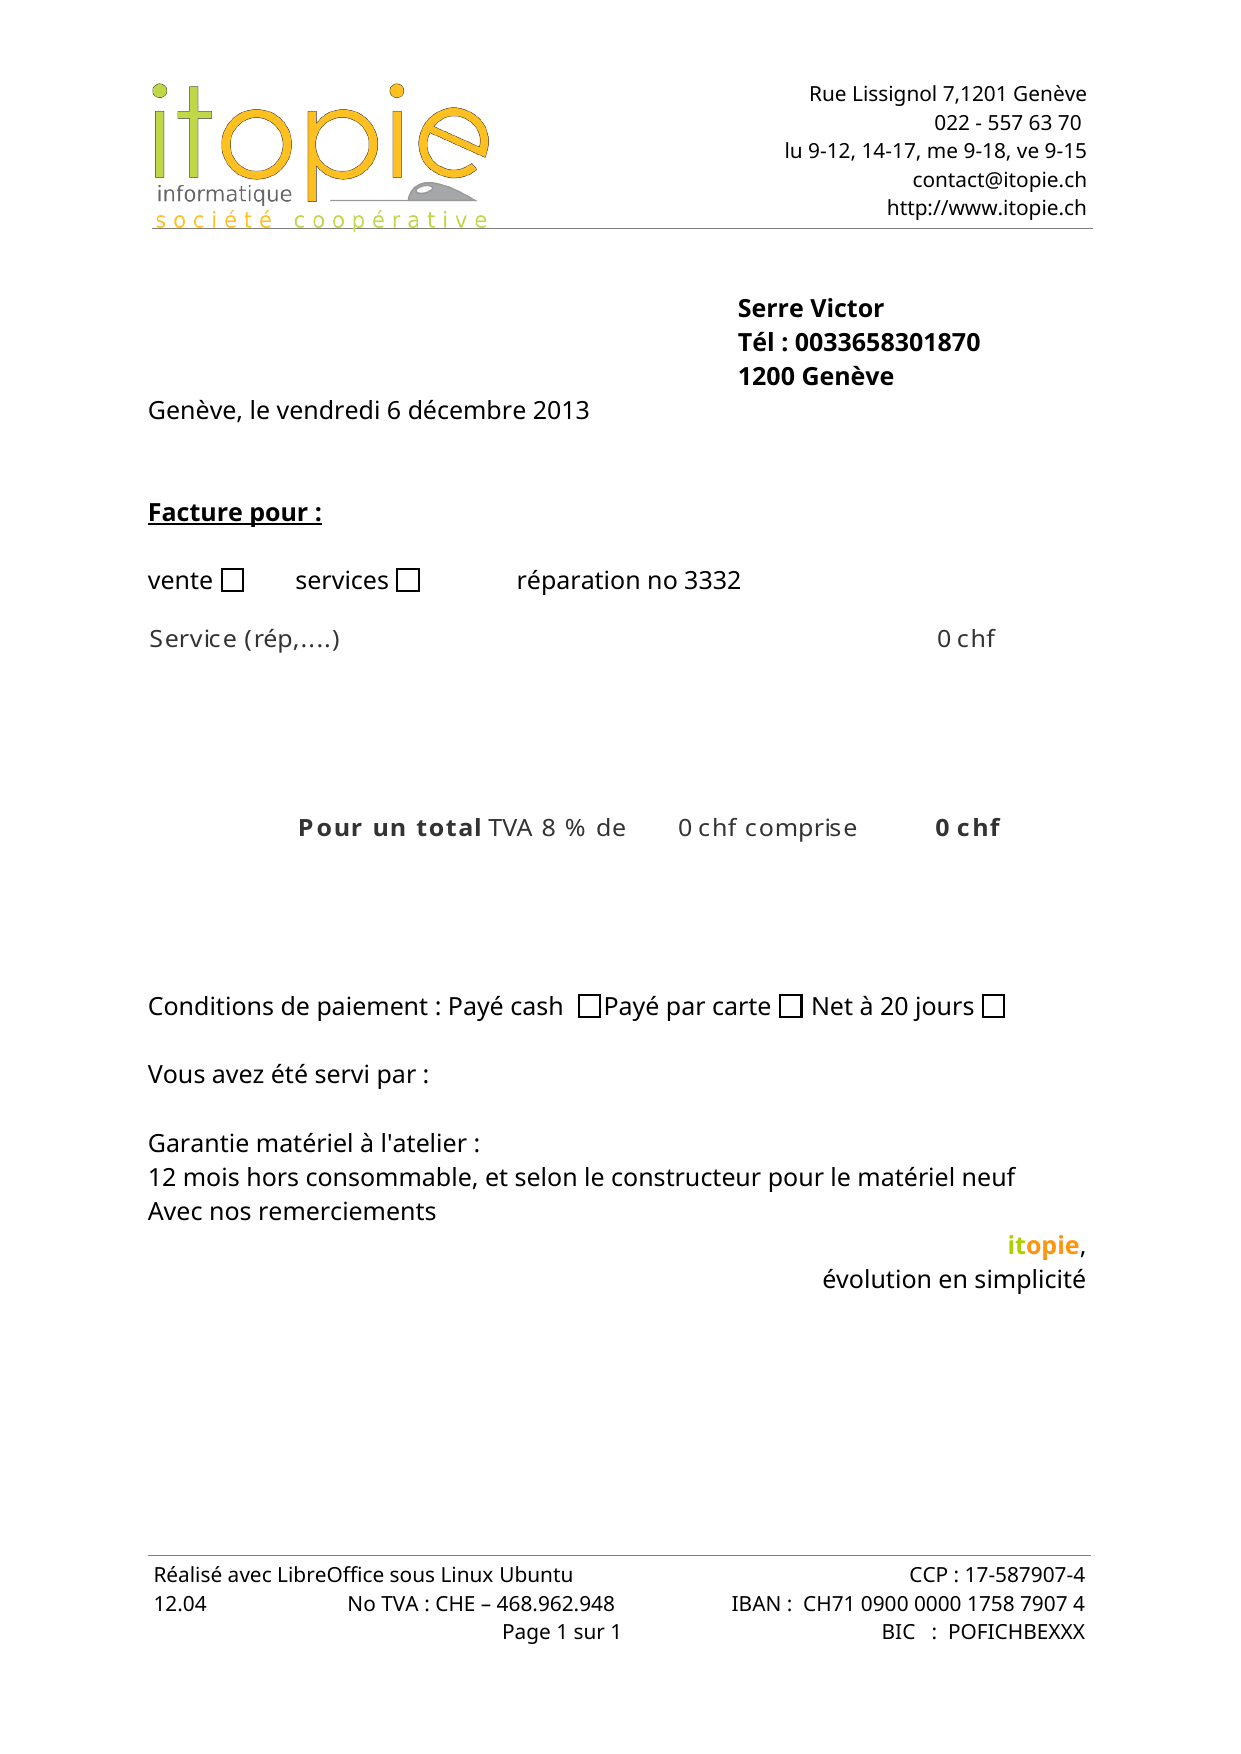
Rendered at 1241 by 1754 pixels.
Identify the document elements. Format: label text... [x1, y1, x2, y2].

text Genève, le vendredi 6 décembre 2013 [148, 392, 1093, 427]
text Serre Victor [148, 290, 1093, 324]
text Garantie matériel à l'atelier : [148, 1125, 1093, 1159]
text itopie, [148, 1227, 1093, 1262]
text Vous avez été servi par : [148, 1057, 1093, 1091]
text Avec nos remerciements [148, 1193, 1093, 1227]
picture [138, 72, 500, 244]
text 12 mois hors consommable, et selon le constructeur pour le matériel neuf [148, 1159, 1093, 1193]
text Facture pour : [148, 495, 1093, 529]
text évolution en simplicité [148, 1262, 1093, 1296]
text 1200 Genève [148, 358, 1093, 392]
text Conditions de paiement : Payé cash Payé par carte Net à 20 jours [148, 989, 1093, 1023]
text Tél : 0033658301870 [148, 324, 1093, 358]
text vente services réparation no 3332 [148, 563, 1093, 597]
